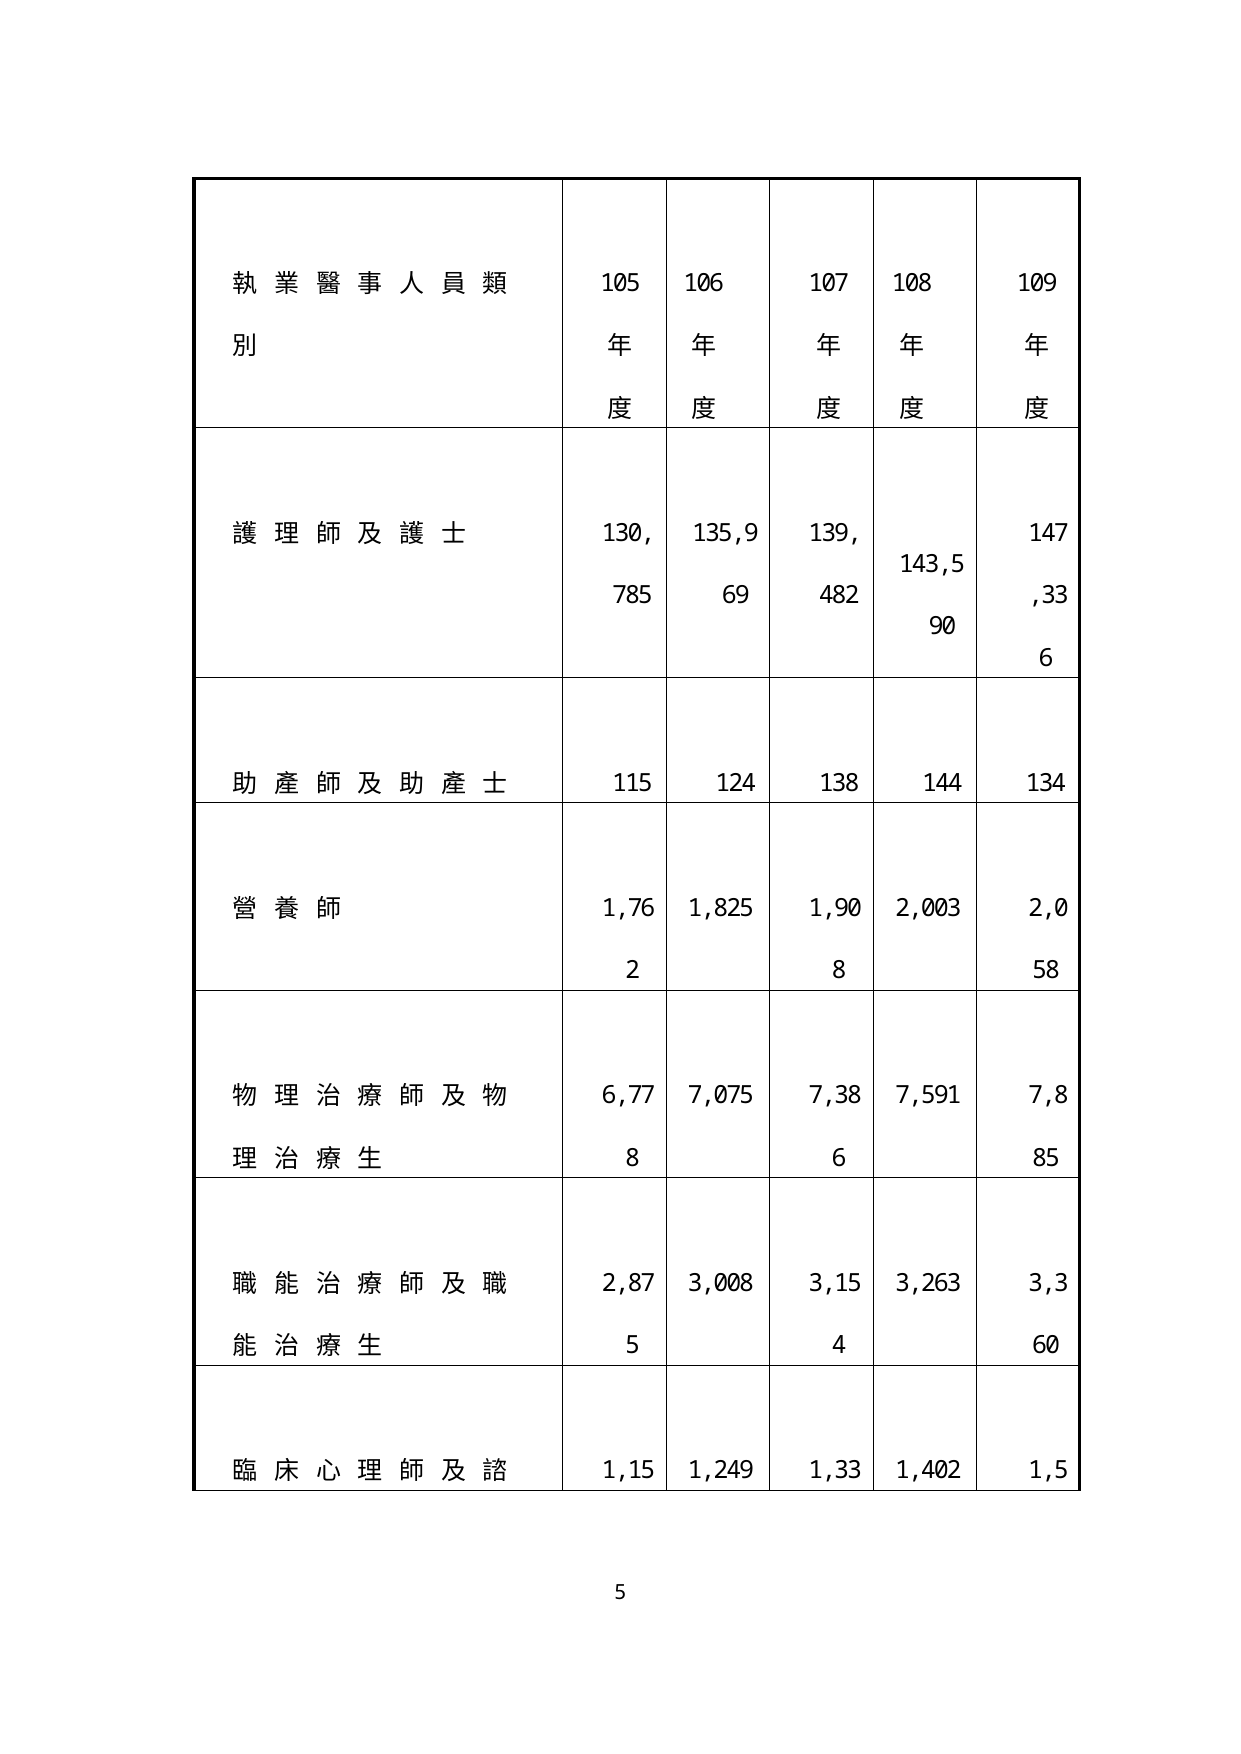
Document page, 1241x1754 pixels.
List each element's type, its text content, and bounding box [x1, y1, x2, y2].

table_cell 3,263 [874, 1178, 976, 1365]
table_cell 7,591 [874, 991, 976, 1177]
table_cell 6,778 [563, 991, 666, 1177]
table_cell 1,5 [977, 1366, 1078, 1490]
table_cell 職能治療師及職能治療生 [196, 1178, 562, 1365]
table_cell 1,825 [667, 803, 769, 990]
table_header 108年度 [874, 180, 976, 427]
table_cell 1,402 [874, 1366, 976, 1490]
table_cell 135,969 [667, 428, 769, 677]
table_cell 7,885 [977, 991, 1078, 1177]
table_cell 7,075 [667, 991, 769, 1177]
table_cell 1,15 [563, 1366, 666, 1490]
table_cell 134 [977, 678, 1078, 802]
table_cell 2,003 [874, 803, 976, 990]
table_header 109年度 [977, 180, 1078, 427]
table_cell 124 [667, 678, 769, 802]
table_cell 2,058 [977, 803, 1078, 990]
table_header 執業醫事人員類別 [196, 180, 562, 427]
table_cell 3,154 [770, 1178, 873, 1365]
table_cell 1,762 [563, 803, 666, 990]
table_cell 144 [874, 678, 976, 802]
table_cell 7,386 [770, 991, 873, 1177]
table_cell 2,875 [563, 1178, 666, 1365]
table_cell 3,360 [977, 1178, 1078, 1365]
table_header 106年度 [667, 180, 769, 427]
table_cell 1,249 [667, 1366, 769, 1490]
table_cell 115 [563, 678, 666, 802]
table_header 107年度 [770, 180, 873, 427]
table_cell 助產師及助產士 [196, 678, 562, 802]
table_cell 護理師及護士 [196, 428, 562, 677]
table_cell 130,785 [563, 428, 666, 677]
table_cell 138 [770, 678, 873, 802]
table_cell 臨床心理師及諮 [196, 1366, 562, 1490]
table_cell 1,908 [770, 803, 873, 990]
table_cell 139,482 [770, 428, 873, 677]
table_cell 1,33 [770, 1366, 873, 1490]
table_cell 143,590 [874, 428, 976, 677]
table_cell 147,336 [977, 428, 1078, 677]
table_cell 物理治療師及物理治療生 [196, 991, 562, 1177]
table_cell 3,008 [667, 1178, 769, 1365]
table_header 105年度 [563, 180, 666, 427]
table_cell 營養師 [196, 803, 562, 990]
